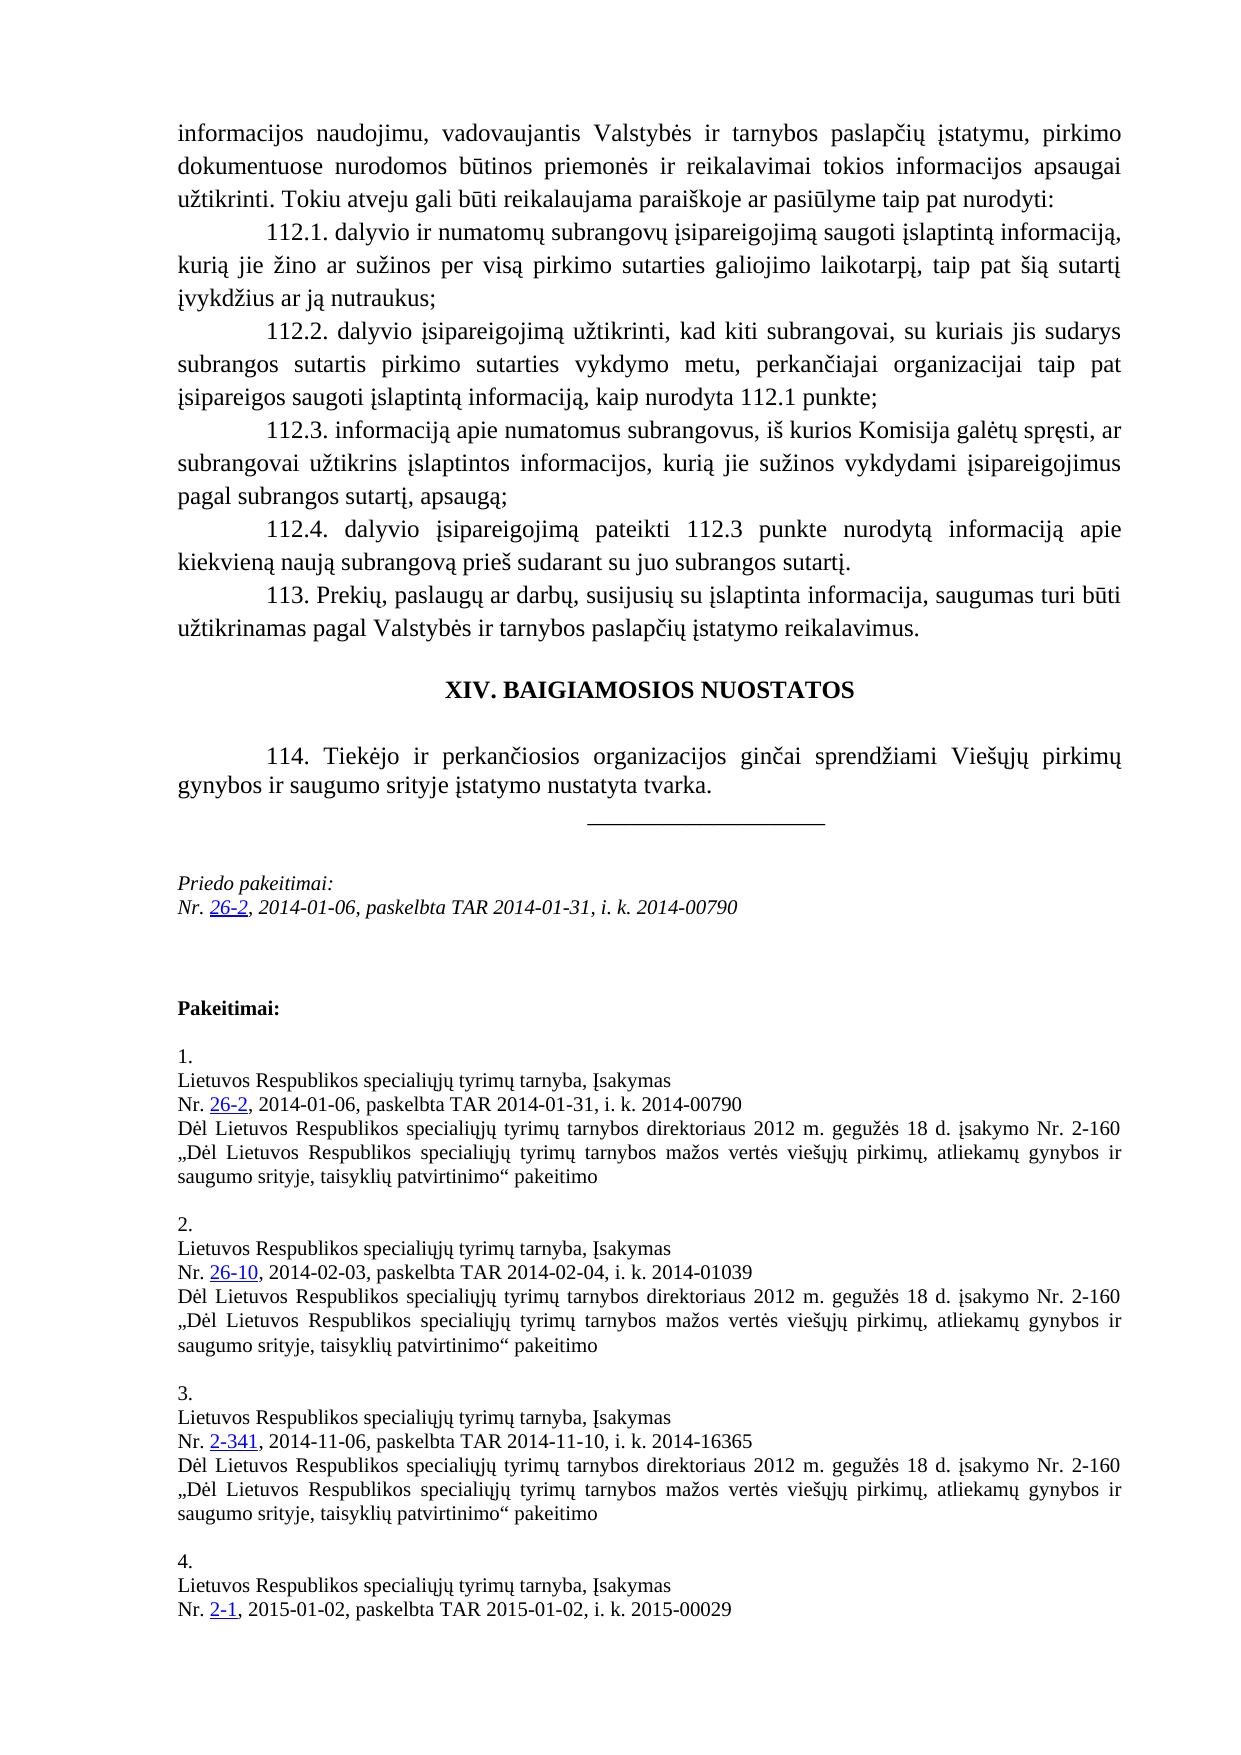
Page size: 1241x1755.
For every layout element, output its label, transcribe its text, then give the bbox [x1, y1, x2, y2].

text ___________________ [177, 799, 1122, 827]
text 112.1. dalyvio ir numatomų subrangovų įsipareigojimą saugoti įslaptintą informaciją, kurią jie žino ar sužinos per visą pirkimo sutarties galiojimo laikotarpį, taip pat šią sutartį įvykdžius ar ją nutraukus; [177, 217, 1122, 312]
text 2. [177, 1212, 1122, 1236]
text 112.4. dalyvio įsipareigojimą pateikti 112.3 punkte nurodytą informaciją apie kiekvieną naują subrangovą prieš sudarant su juo subrangos sutartį. [177, 514, 1122, 576]
text Nr. 26-2, 2014-01-06, paskelbta TAR 2014-01-31, i. k. 2014-00790 [177, 1092, 1122, 1116]
text Priedo pakeitimai: [177, 871, 1122, 895]
text Lietuvos Respublikos specialiųjų tyrimų tarnyba, Įsakymas [177, 1573, 1122, 1597]
text Dėl Lietuvos Respublikos specialiųjų tyrimų tarnybos direktoriaus 2012 m. gegužės 18 d. įsakymo Nr. 2-160 „Dėl Lietuvos Respublikos specialiųjų tyrimų tarnybos mažos vertės viešųjų pirkimų, atliekamų gynybos ir saugumo srityje, taisyklių patvirtinimo“ pakeitimo [177, 1453, 1122, 1525]
text 112.3. informaciją apie numatomus subrangovus, iš kurios Komisija galėtų spręsti, ar subrangovai užtikrins įslaptintos informacijos, kurią jie sužinos vykdydami įsipareigojimus pagal subrangos sutartį, apsaugą; [177, 415, 1122, 510]
text Lietuvos Respublikos specialiųjų tyrimų tarnyba, Įsakymas [177, 1405, 1122, 1429]
text Lietuvos Respublikos specialiųjų tyrimų tarnyba, Įsakymas [177, 1236, 1122, 1260]
text Nr. 2-1, 2015-01-02, paskelbta TAR 2015-01-02, i. k. 2015-00029 [177, 1597, 1122, 1621]
text XIV. BAIGIAMOSIOS NUOSTATOS [177, 675, 1122, 704]
text Lietuvos Respublikos specialiųjų tyrimų tarnyba, Įsakymas [177, 1068, 1122, 1092]
text Nr. 2-341, 2014-11-06, paskelbta TAR 2014-11-10, i. k. 2014-16365 [177, 1429, 1122, 1453]
text Nr. 26-2, 2014-01-06, paskelbta TAR 2014-01-31, i. k. 2014-00790 [177, 895, 1122, 919]
text Dėl Lietuvos Respublikos specialiųjų tyrimų tarnybos direktoriaus 2012 m. gegužės 18 d. įsakymo Nr. 2-160 „Dėl Lietuvos Respublikos specialiųjų tyrimų tarnybos mažos vertės viešųjų pirkimų, atliekamų gynybos ir saugumo srityje, taisyklių patvirtinimo“ pakeitimo [177, 1284, 1122, 1357]
text 4. [177, 1549, 1122, 1573]
text Pakeitimai: [177, 996, 1122, 1020]
text 112.2. dalyvio įsipareigojimą užtikrinti, kad kiti subrangovai, su kuriais jis sudarys subrangos sutartis pirkimo sutarties vykdymo metu, perkančiajai organizacijai taip pat įsipareigos saugoti įslaptintą informaciją, kaip nurodyta 112.1 punkte; [177, 316, 1122, 411]
text Dėl Lietuvos Respublikos specialiųjų tyrimų tarnybos direktoriaus 2012 m. gegužės 18 d. įsakymo Nr. 2-160 „Dėl Lietuvos Respublikos specialiųjų tyrimų tarnybos mažos vertės viešųjų pirkimų, atliekamų gynybos ir saugumo srityje, taisyklių patvirtinimo“ pakeitimo [177, 1116, 1122, 1188]
text Nr. 26-10, 2014-02-03, paskelbta TAR 2014-02-04, i. k. 2014-01039 [177, 1260, 1122, 1284]
text 1. [177, 1044, 1122, 1068]
text informacijos naudojimu, vadovaujantis Valstybės ir tarnybos paslapčių įstatymu, pirkimo dokumentuose nurodomos būtinos priemonės ir reikalavimai tokios informacijos apsaugai užtikrinti. Tokiu atveju gali būti reikalaujama paraiškoje ar pasiūlyme taip pat nurodyti: [177, 118, 1122, 213]
text 113. Prekių, paslaugų ar darbų, susijusių su įslaptinta informacija, saugumas turi būti užtikrinamas pagal Valstybės ir tarnybos paslapčių įstatymo reikalavimus. [177, 580, 1122, 642]
text 114. Tiekėjo ir perkančiosios organizacijos ginčai sprendžiami Viešųjų pirkimų gynybos ir saugumo srityje įstatymo nustatyta tvarka. [177, 741, 1122, 799]
text 3. [177, 1381, 1122, 1405]
